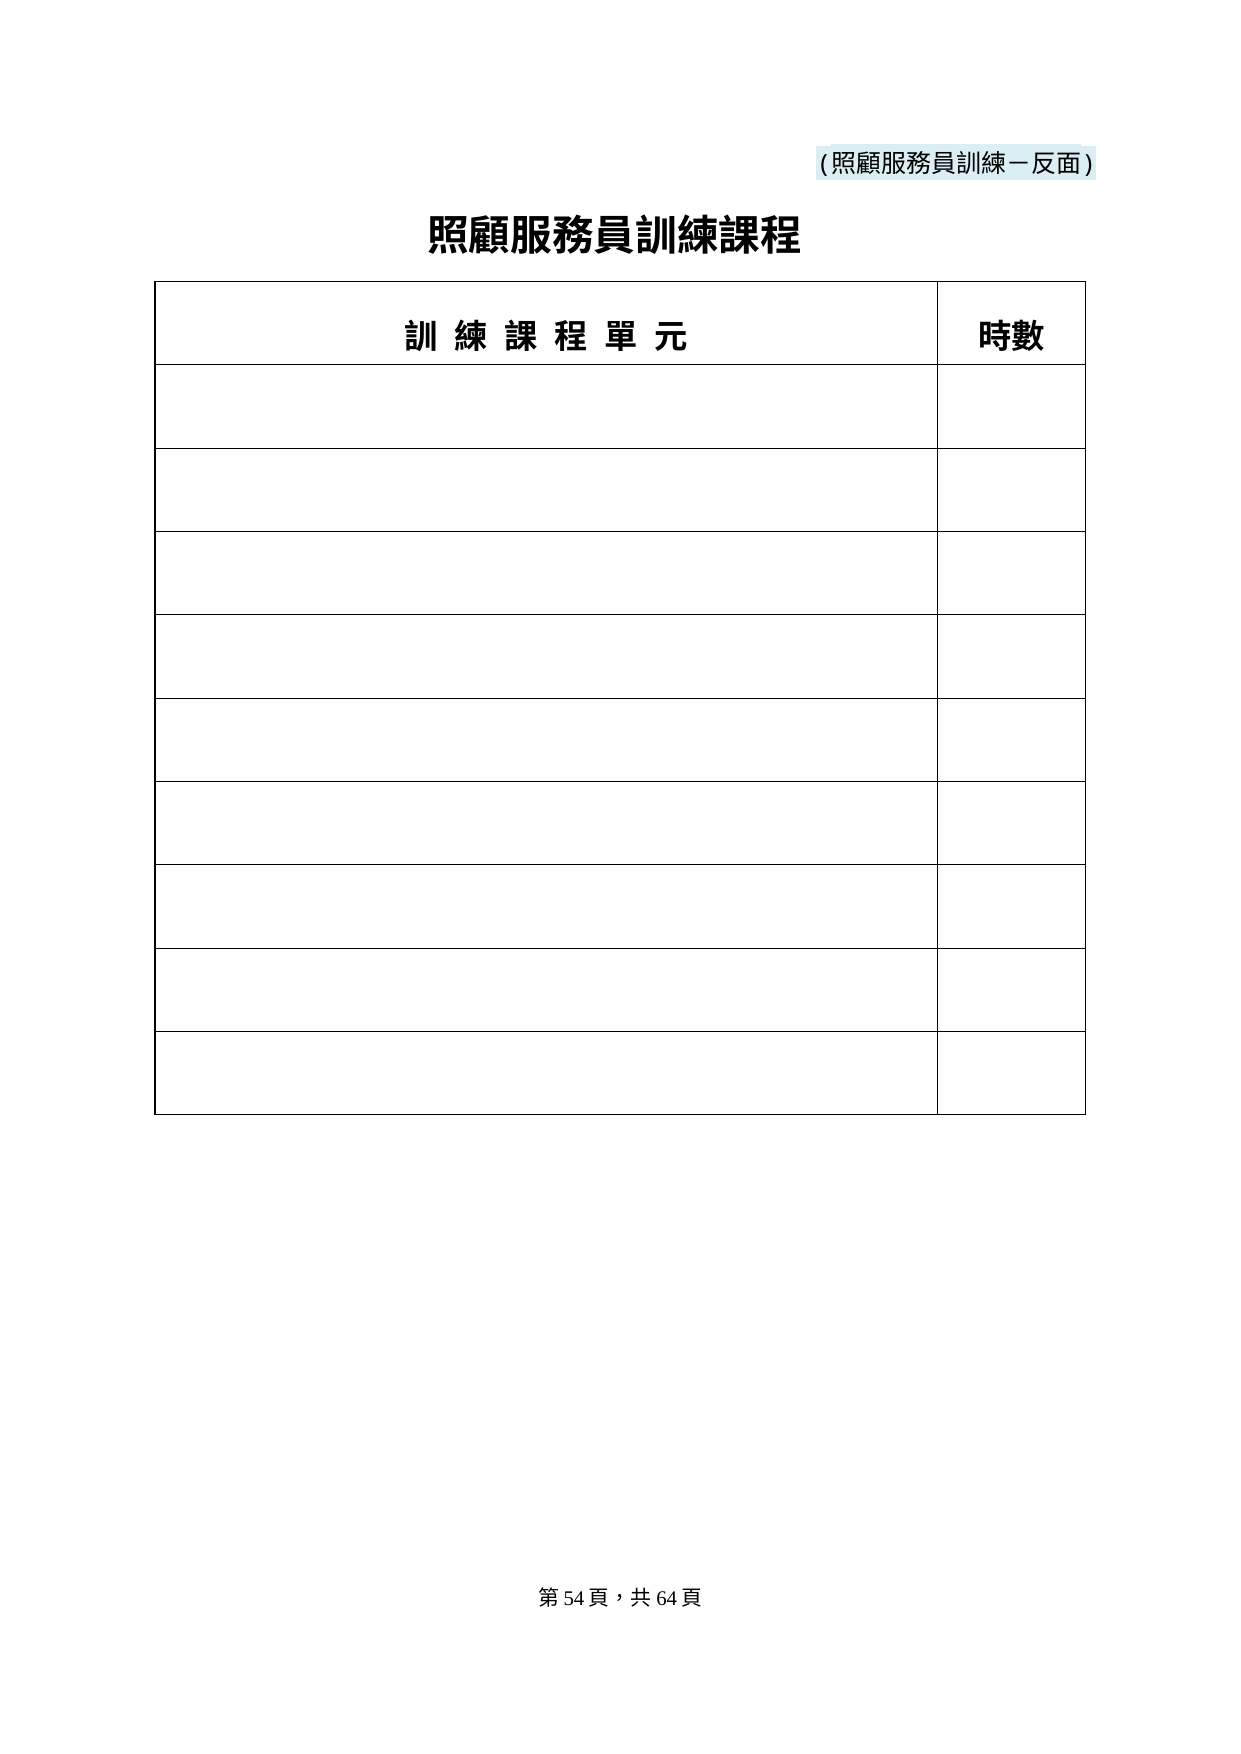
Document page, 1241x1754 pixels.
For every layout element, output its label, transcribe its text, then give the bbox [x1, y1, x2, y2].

table_cell [156, 782, 937, 864]
table_cell [938, 1032, 1085, 1114]
table_cell [156, 532, 937, 614]
table_cell [938, 782, 1085, 864]
text (照顧服務員訓練－反面) [130, 131, 1096, 183]
table_cell [156, 449, 937, 531]
table_cell [156, 949, 937, 1031]
table_cell [156, 699, 937, 781]
table_header 訓 練 課 程 單 元 [156, 282, 937, 364]
table_cell [938, 865, 1085, 948]
table_header 時數 [938, 282, 1085, 364]
table_cell [156, 865, 937, 948]
text 照顧服務員訓練課程 [133, 202, 1096, 262]
table_cell [938, 699, 1085, 781]
table_cell [156, 1032, 937, 1114]
table_cell [938, 532, 1085, 614]
table_cell [938, 949, 1085, 1031]
table_cell [156, 365, 937, 448]
table_cell [156, 615, 937, 698]
table_cell [938, 449, 1085, 531]
table_cell [938, 615, 1085, 698]
table_cell [938, 365, 1085, 448]
